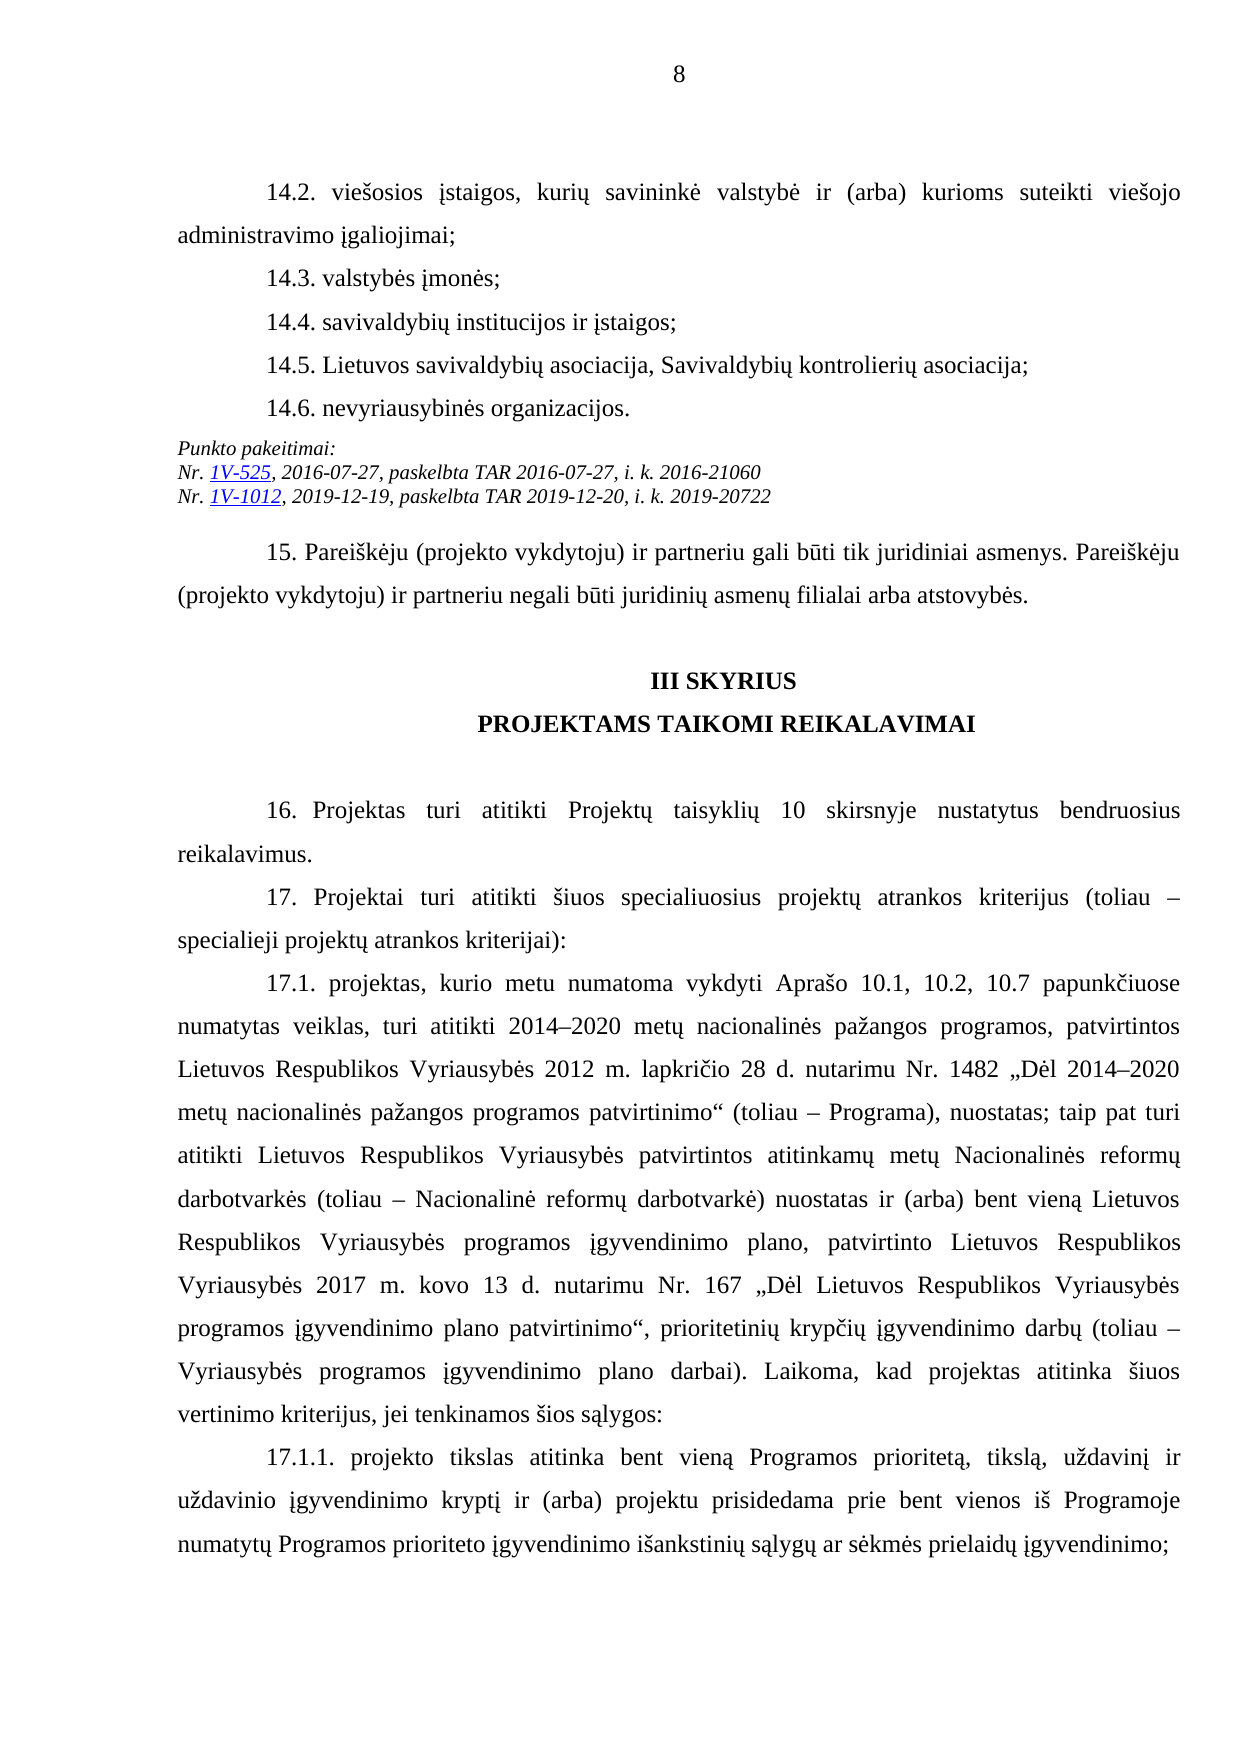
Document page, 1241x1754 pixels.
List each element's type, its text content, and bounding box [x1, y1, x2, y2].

text 17.1. projektas, kurio metu numatoma vykdyti Aprašo 10.1, 10.2, 10.7 papunkčiuose numatytas veiklas, turi atitikti 2014–2020 metų nacionalinės pažangos programos, patvirtintos Lietuvos Respublikos Vyriausybės 2012 m. lapkričio 28 d. nutarimu Nr. 1482 „Dėl 2014–2020 metų nacionalinės pažangos programos patvirtinimo“ (toliau – Programa), nuostatas; taip pat turi atitikti Lietuvos Respublikos Vyriausybės patvirtintos atitinkamų metų Nacionalinės reformų darbotvarkės (toliau – Nacionalinė reformų darbotvarkė) nuostatas ir (arba) bent vieną Lietuvos Respublikos Vyriausybės programos įgyvendinimo plano, patvirtinto Lietuvos Respublikos Vyriausybės 2017 m. kovo 13 d. nutarimu Nr. 167 „Dėl Lietuvos Respublikos Vyriausybės programos įgyvendinimo plano patvirtinimo“, prioritetinių krypčių įgyvendinimo darbų (toliau – Vyriausybės programos įgyvendinimo plano darbai). Laikoma, kad projektas atitinka šiuos vertinimo kriterijus, jei tenkinamos šios sąlygos: [177, 968, 1181, 1428]
text 17.1.1. projekto tikslas atitinka bent vieną Programos prioritetą, tikslą, uždavinį ir uždavinio įgyvendinimo kryptį ir (arba) projektu prisidedama prie bent vienos iš Programoje numatytų Programos prioriteto įgyvendinimo išankstinių sąlygų ar sėkmės prielaidų įgyvendinimo; [177, 1442, 1181, 1557]
text Nr. 1V-525, 2016-07-27, paskelbta TAR 2016-07-27, i. k. 2016-21060 [177, 460, 1181, 484]
text 14.5. Lietuvos savivaldybių asociacija, Savivaldybių kontrolierių asociacija; [177, 350, 1181, 378]
text 16. Projektas turi atitikti Projektų taisyklių 10 skirsnyje nustatytus bendruosius reikalavimus. [177, 796, 1181, 867]
text Punkto pakeitimai: [177, 436, 1181, 460]
text 14.6. nevyriausybinės organizacijos. [177, 393, 1181, 422]
text 17. Projektai turi atitikti šiuos specialiuosius projektų atrankos kriterijus (toliau – specialieji projektų atrankos kriterijai): [177, 882, 1181, 954]
text 15. Pareiškėju (projekto vykdytoju) ir partneriu gali būti tik juridiniai asmenys. Pareiškėju (projekto vykdytoju) ir partneriu negali būti juridinių asmenų filialai arba atstovybės. [177, 537, 1181, 609]
text PROJEKTAMS TAIKOMI REIKALAVIMAI [177, 709, 1181, 738]
text 14.4. savivaldybių institucijos ir įstaigos; [177, 307, 1181, 335]
text III SKYRIUS [177, 666, 1181, 695]
text 14.2. viešosios įstaigos, kurių savininkė valstybė ir (arba) kurioms suteikti viešojo administravimo įgaliojimai; [177, 177, 1181, 249]
text 14.3. valstybės įmonės; [177, 263, 1181, 292]
text Nr. 1V-1012, 2019-12-19, paskelbta TAR 2019-12-20, i. k. 2019-20722 [177, 484, 1181, 508]
